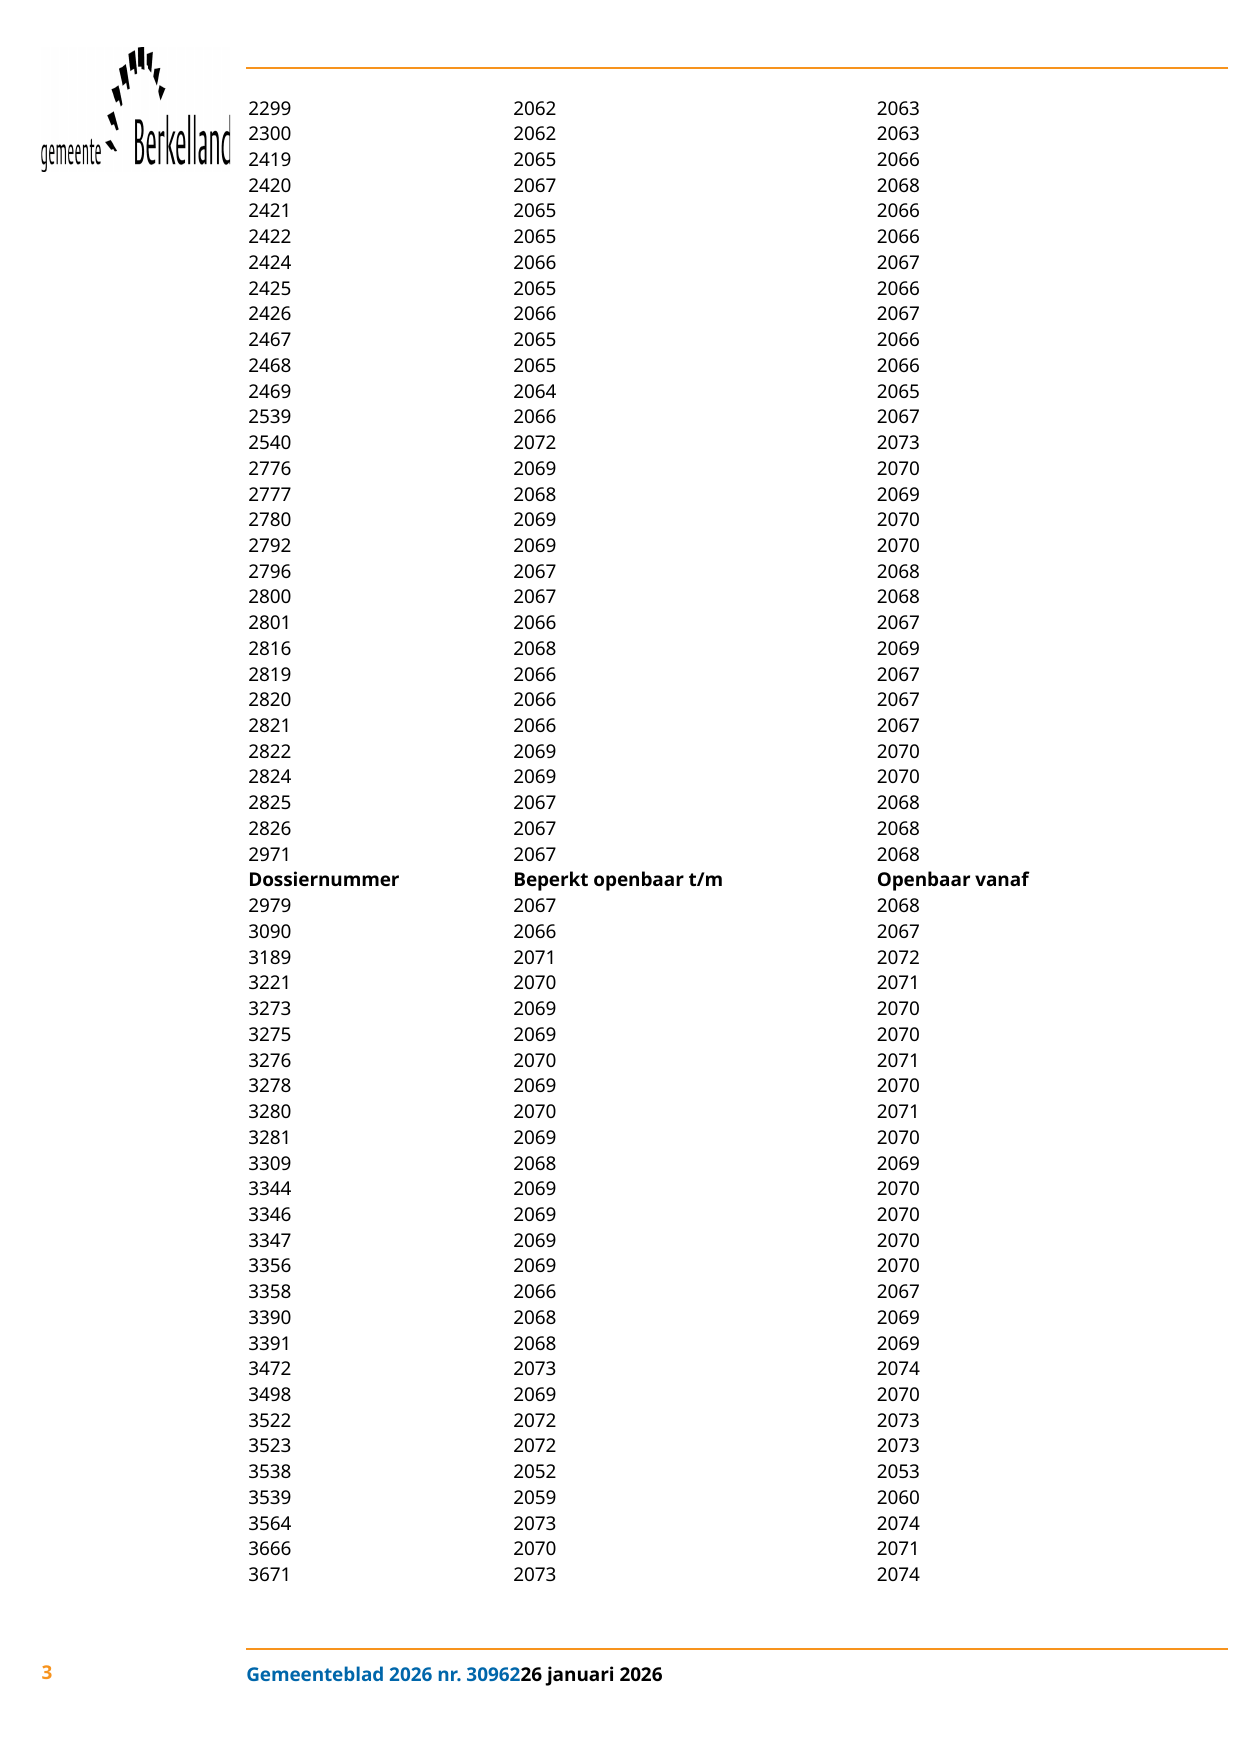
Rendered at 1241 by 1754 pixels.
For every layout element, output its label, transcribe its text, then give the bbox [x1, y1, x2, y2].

table_cell 3666 [248, 1536, 513, 1561]
table_cell 2468 [248, 352, 513, 378]
table_cell 2065 [513, 146, 877, 172]
table_cell 3347 [248, 1227, 513, 1253]
table_cell 2069 [513, 1021, 877, 1047]
table_cell 2060 [877, 1484, 1152, 1510]
table_cell 2073 [877, 1433, 1152, 1458]
table_cell 3281 [248, 1124, 513, 1150]
picture [41, 47, 231, 172]
table_cell 2070 [877, 1253, 1152, 1278]
table_cell 2070 [877, 1073, 1152, 1098]
table_cell 2422 [248, 224, 513, 249]
table_cell 2069 [877, 1330, 1152, 1356]
table_cell Dossiernummer [248, 867, 513, 892]
table_cell 2065 [513, 275, 877, 301]
table_cell 2068 [513, 635, 877, 661]
table_cell 2067 [877, 661, 1152, 687]
table_cell 2069 [513, 738, 877, 764]
table_cell 2777 [248, 481, 513, 506]
table_cell 2065 [513, 352, 877, 378]
table_cell 2065 [513, 198, 877, 223]
table_cell 2069 [877, 635, 1152, 661]
table_cell 2066 [513, 301, 877, 326]
table_cell 2776 [248, 455, 513, 481]
table_cell 2068 [877, 558, 1152, 584]
table_cell 2069 [513, 1381, 877, 1407]
table_cell 2066 [877, 275, 1152, 301]
table_cell 2070 [877, 1381, 1152, 1407]
table_cell 3346 [248, 1201, 513, 1227]
table_cell 2070 [877, 1175, 1152, 1201]
table_cell 2067 [513, 893, 877, 918]
table_cell 2074 [877, 1561, 1152, 1587]
table_cell 2979 [248, 893, 513, 918]
table_cell 2071 [877, 1098, 1152, 1124]
table_cell 2067 [513, 558, 877, 584]
table_cell 2068 [877, 893, 1152, 918]
table_cell 2067 [513, 790, 877, 815]
table_cell 2067 [513, 584, 877, 609]
table_cell 2069 [513, 1253, 877, 1278]
table_cell 2069 [513, 455, 877, 481]
table_cell 2816 [248, 635, 513, 661]
table_cell 2065 [513, 224, 877, 249]
table_cell 2822 [248, 738, 513, 764]
table_cell 2066 [513, 918, 877, 944]
table_cell 2068 [877, 815, 1152, 841]
table_cell 2070 [877, 738, 1152, 764]
table_cell 2066 [513, 687, 877, 712]
table_cell 2066 [513, 1278, 877, 1304]
table_cell 2825 [248, 790, 513, 815]
table_cell 2066 [877, 326, 1152, 352]
table_cell 3356 [248, 1253, 513, 1278]
table_cell 2072 [877, 944, 1152, 969]
table_cell 2063 [877, 95, 1152, 121]
table_cell Beperkt openbaar t/m [513, 867, 877, 892]
table_cell 2819 [248, 661, 513, 687]
table_cell 2068 [877, 790, 1152, 815]
table_cell 3564 [248, 1510, 513, 1536]
table_cell 2065 [877, 378, 1152, 403]
table_cell 2070 [877, 1227, 1152, 1253]
table_cell 2066 [513, 249, 877, 275]
table_cell 2066 [877, 198, 1152, 223]
table_cell 2067 [513, 815, 877, 841]
table_cell 2069 [513, 764, 877, 789]
table_cell 2821 [248, 712, 513, 738]
table_cell 3221 [248, 970, 513, 995]
table_cell 2421 [248, 198, 513, 223]
table_cell 2072 [513, 1433, 877, 1458]
table_cell 2300 [248, 121, 513, 146]
table_cell 2068 [513, 481, 877, 506]
table_cell 2069 [513, 506, 877, 532]
table_cell 3309 [248, 1150, 513, 1175]
table_cell 2066 [877, 224, 1152, 249]
table_cell 2052 [513, 1459, 877, 1484]
table_cell 3090 [248, 918, 513, 944]
table_cell 3472 [248, 1356, 513, 1381]
table_cell 2067 [513, 841, 877, 867]
table_cell 3275 [248, 1021, 513, 1047]
table_cell 2069 [877, 481, 1152, 506]
table_cell 2073 [513, 1510, 877, 1536]
table_cell 2419 [248, 146, 513, 172]
table_cell 2820 [248, 687, 513, 712]
table_cell 2072 [513, 429, 877, 455]
table_cell 2066 [513, 712, 877, 738]
table_cell 2067 [513, 172, 877, 198]
table_cell 2800 [248, 584, 513, 609]
table_cell 2069 [513, 1175, 877, 1201]
table_cell 3522 [248, 1407, 513, 1433]
table_cell 2070 [877, 455, 1152, 481]
table_cell 2069 [513, 532, 877, 558]
table_cell 2053 [877, 1459, 1152, 1484]
table_cell 3391 [248, 1330, 513, 1356]
table_cell 2067 [877, 687, 1152, 712]
table_cell 2467 [248, 326, 513, 352]
table_cell 2067 [877, 301, 1152, 326]
table_cell 2796 [248, 558, 513, 584]
table_cell 3358 [248, 1278, 513, 1304]
table_cell 2426 [248, 301, 513, 326]
table_cell 2070 [877, 1021, 1152, 1047]
table_cell 2070 [513, 970, 877, 995]
table_cell 2074 [877, 1356, 1152, 1381]
table_cell 2073 [877, 1407, 1152, 1433]
table_cell 2067 [877, 918, 1152, 944]
table_cell 3344 [248, 1175, 513, 1201]
table_cell 2073 [513, 1561, 877, 1587]
table_cell 2067 [877, 712, 1152, 738]
table_cell 2068 [513, 1150, 877, 1175]
table_cell 2074 [877, 1510, 1152, 1536]
table_cell 2801 [248, 609, 513, 635]
table_cell 2071 [877, 1536, 1152, 1561]
table_cell 2067 [877, 404, 1152, 429]
table_cell 3523 [248, 1433, 513, 1458]
table_cell 2059 [513, 1484, 877, 1510]
table_cell 2069 [513, 1201, 877, 1227]
table_cell 2063 [877, 121, 1152, 146]
table_cell 2780 [248, 506, 513, 532]
table_cell 2067 [877, 1278, 1152, 1304]
table_cell 2066 [513, 661, 877, 687]
table_cell 2071 [513, 944, 877, 969]
table_cell 3498 [248, 1381, 513, 1407]
table_cell 2068 [877, 841, 1152, 867]
table_cell 2070 [513, 1098, 877, 1124]
table_cell 2299 [248, 95, 513, 121]
table_cell 2072 [513, 1407, 877, 1433]
table_cell 2062 [513, 95, 877, 121]
table_cell 2067 [877, 249, 1152, 275]
table_cell 2068 [513, 1304, 877, 1330]
table_cell 2070 [877, 764, 1152, 789]
table_cell 3539 [248, 1484, 513, 1510]
table_cell 2069 [513, 1227, 877, 1253]
table_cell 2070 [877, 1201, 1152, 1227]
table_cell 2069 [513, 1073, 877, 1098]
table_cell 2073 [513, 1356, 877, 1381]
table_cell 2469 [248, 378, 513, 403]
table_cell 2066 [877, 146, 1152, 172]
table_cell 2070 [877, 1124, 1152, 1150]
table_cell 2073 [877, 429, 1152, 455]
table_cell 2068 [513, 1330, 877, 1356]
table_cell 3189 [248, 944, 513, 969]
table_cell 2068 [877, 584, 1152, 609]
table_cell 2420 [248, 172, 513, 198]
table_cell 2069 [877, 1150, 1152, 1175]
table_cell 2539 [248, 404, 513, 429]
table_cell 3671 [248, 1561, 513, 1587]
table_cell 2067 [877, 609, 1152, 635]
table_cell 2070 [877, 506, 1152, 532]
table_cell 2069 [513, 1124, 877, 1150]
table_cell 2066 [877, 352, 1152, 378]
table_cell 2069 [513, 995, 877, 1021]
table_cell Openbaar vanaf [877, 867, 1152, 892]
table_cell 2069 [877, 1304, 1152, 1330]
table_cell 2826 [248, 815, 513, 841]
table_cell 2066 [513, 404, 877, 429]
table_cell 2540 [248, 429, 513, 455]
table_cell 3280 [248, 1098, 513, 1124]
table_cell 2065 [513, 326, 877, 352]
table_cell 2064 [513, 378, 877, 403]
table_cell 3538 [248, 1459, 513, 1484]
table_cell 3390 [248, 1304, 513, 1330]
table_cell 3276 [248, 1047, 513, 1072]
table_cell 2824 [248, 764, 513, 789]
table_cell 2070 [513, 1047, 877, 1072]
table_cell 2070 [877, 532, 1152, 558]
table_cell 2071 [877, 970, 1152, 995]
table_cell 2425 [248, 275, 513, 301]
table_cell 2971 [248, 841, 513, 867]
table_cell 2062 [513, 121, 877, 146]
table_cell 2066 [513, 609, 877, 635]
table_cell 2070 [513, 1536, 877, 1561]
table_cell 2792 [248, 532, 513, 558]
table_cell 3273 [248, 995, 513, 1021]
table_cell 2070 [877, 995, 1152, 1021]
table_cell 2424 [248, 249, 513, 275]
table_cell 3278 [248, 1073, 513, 1098]
table_cell 2068 [877, 172, 1152, 198]
table_cell 2071 [877, 1047, 1152, 1072]
